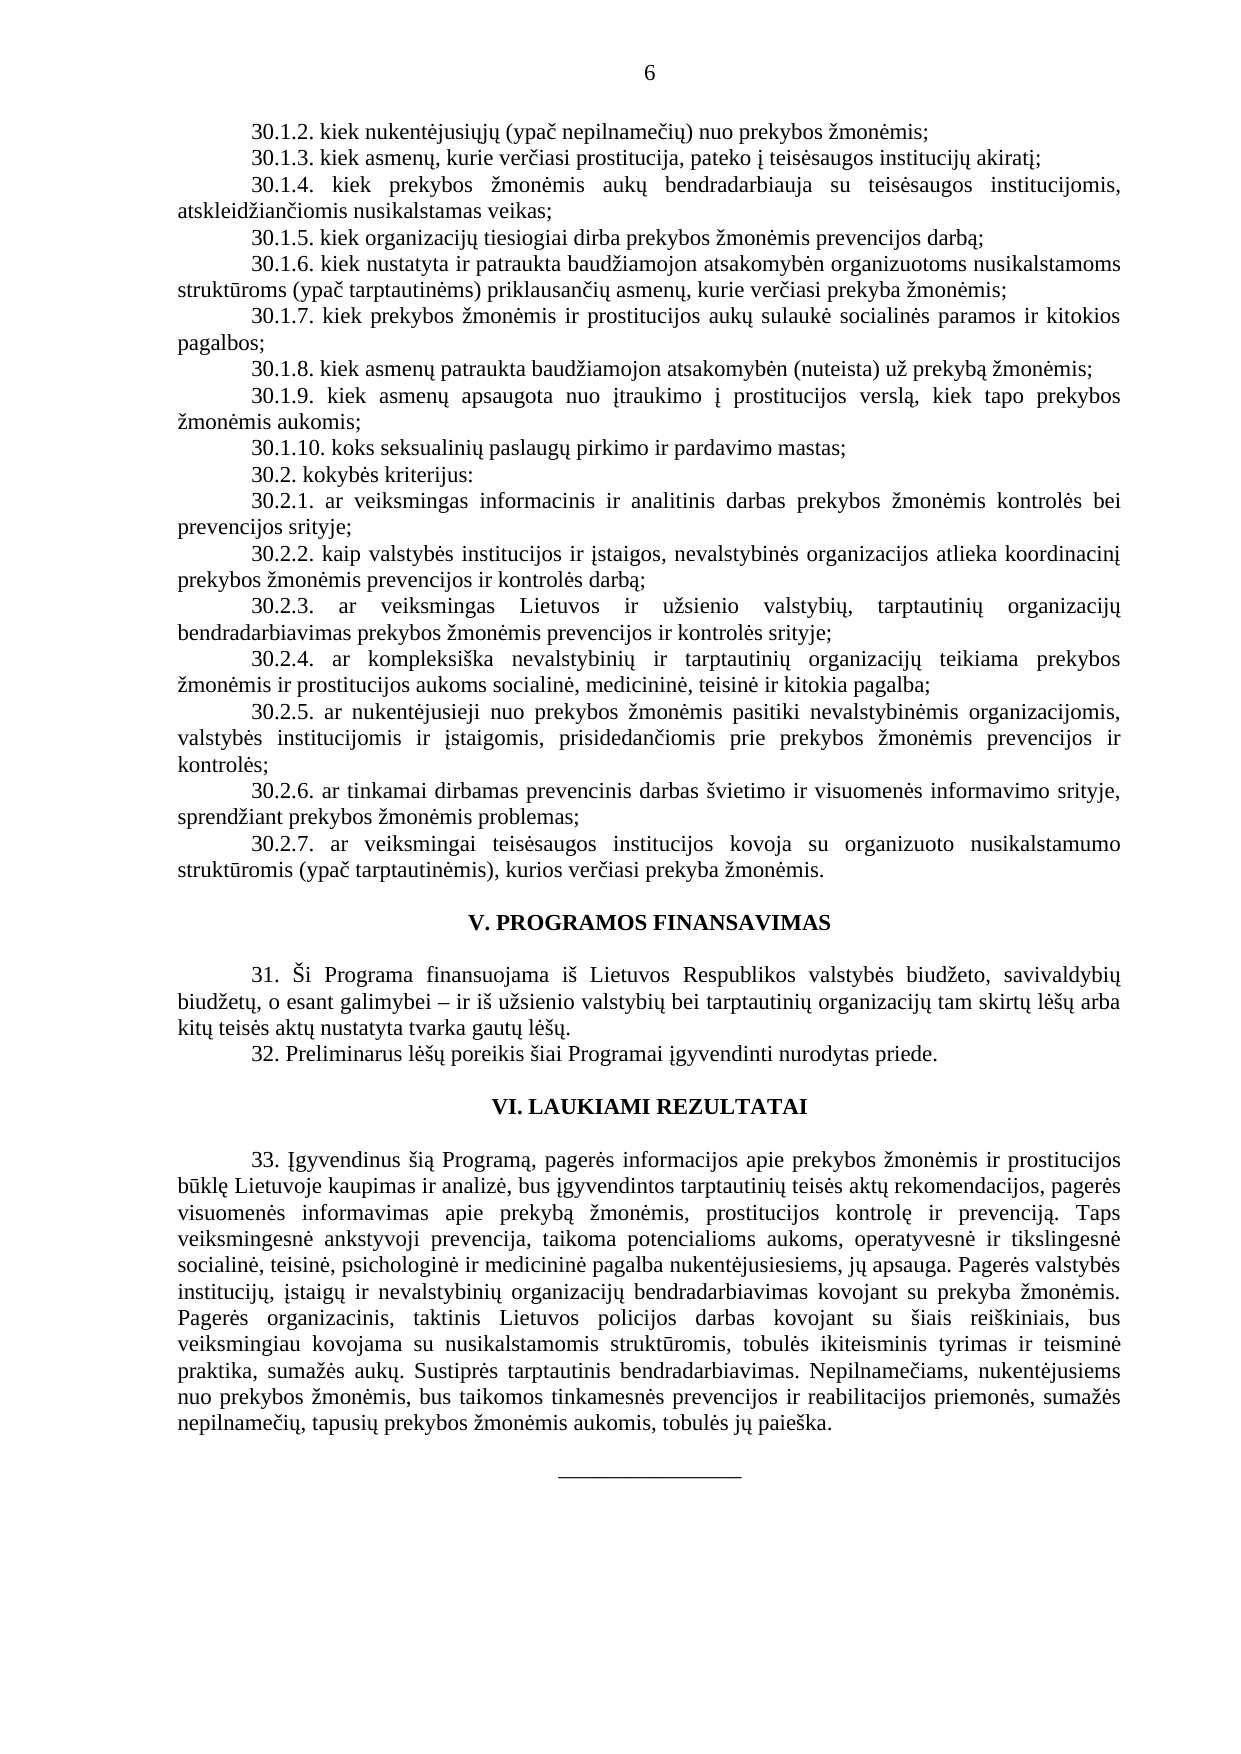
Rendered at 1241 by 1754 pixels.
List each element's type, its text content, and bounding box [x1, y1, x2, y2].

text –––––––––––––––– [177, 1462, 1122, 1488]
text 30.2.6. ar tinkamai dirbamas prevencinis darbas švietimo ir visuomenės informavimo srityje, sprendžiant prekybos žmonėmis problemas; [177, 777, 1122, 830]
text 30.1.10. koks seksualinių paslaugų pirkimo ir pardavimo mastas; [177, 434, 1122, 461]
text 33. Įgyvendinus šią Programą, pagerės informacijos apie prekybos žmonėmis ir prostitucijos būklę Lietuvoje kaupimas ir analizė, bus įgyvendintos tarptautinių teisės aktų rekomendacijos, pagerės visuomenės informavimas apie prekybą žmonėmis, prostitucijos kontrolę ir prevenciją. Taps veiksmingesnė ankstyvoji prevencija, taikoma potencialioms aukoms, operatyvesnė ir tikslingesnė socialinė, teisinė, psichologinė ir medicininė pagalba nukentėjusiesiems, jų apsauga. Pagerės valstybės institucijų, įstaigų ir nevalstybinių organizacijų bendradarbiavimas kovojant su prekyba žmonėmis. Pagerės organizacinis, taktinis Lietuvos policijos darbas kovojant su šiais reiškiniais, bus veiksmingiau kovojama su nusikalstamomis struktūromis, tobulės ikiteisminis tyrimas ir teisminė praktika, sumažės aukų. Sustiprės tarptautinis bendradarbiavimas. Nepilnamečiams, nukentėjusiems nuo prekybos žmonėmis, bus taikomos tinkamesnės prevencijos ir reabilitacijos priemonės, sumažės nepilnamečių, tapusių prekybos žmonėmis aukomis, tobulės jų paieška. [177, 1146, 1122, 1436]
text 30.1.7. kiek prekybos žmonėmis ir prostitucijos aukų sulaukė socialinės paramos ir kitokios pagalbos; [177, 303, 1122, 355]
text 31. Ši Programa finansuojama iš Lietuvos Respublikos valstybės biudžeto, savivaldybių biudžetų, o esant galimybei – ir iš užsienio valstybių bei tarptautinių organizacijų tam skirtų lėšų arba kitų teisės aktų nustatyta tvarka gautų lėšų. [177, 961, 1122, 1041]
text V. PROGRAMOS FINANSAVIMAS [177, 909, 1122, 935]
text 30.1.9. kiek asmenų apsaugota nuo įtraukimo į prostitucijos verslą, kiek tapo prekybos žmonėmis aukomis; [177, 382, 1122, 434]
text 30.1.5. kiek organizacijų tiesiogiai dirba prekybos žmonėmis prevencijos darbą; [177, 223, 1122, 250]
text 30.1.6. kiek nustatyta ir patraukta baudžiamojon atsakomybėn organizuotoms nusikalstamoms struktūroms (ypač tarptautinėms) priklausančių asmenų, kurie verčiasi prekyba žmonėmis; [177, 250, 1122, 303]
text 30.1.8. kiek asmenų patraukta baudžiamojon atsakomybėn (nuteista) už prekybą žmonėmis; [177, 355, 1122, 382]
text 30.2.2. kaip valstybės institucijos ir įstaigos, nevalstybinės organizacijos atlieka koordinacinį prekybos žmonėmis prevencijos ir kontrolės darbą; [177, 540, 1122, 592]
text 32. Preliminarus lėšų poreikis šiai Programai įgyvendinti nurodytas priede. [177, 1041, 1122, 1067]
text 30.2.1. ar veiksmingas informacinis ir analitinis darbas prekybos žmonėmis kontrolės bei prevencijos srityje; [177, 487, 1122, 540]
text 30.1.3. kiek asmenų, kurie verčiasi prostitucija, pateko į teisėsaugos institucijų akiratį; [177, 144, 1122, 171]
text 30.1.4. kiek prekybos žmonėmis aukų bendradarbiauja su teisėsaugos institucijomis, atskleidžiančiomis nusikalstamas veikas; [177, 171, 1122, 223]
text 30.1.2. kiek nukentėjusiųjų (ypač nepilnamečių) nuo prekybos žmonėmis; [177, 118, 1122, 144]
text 30.2.5. ar nukentėjusieji nuo prekybos žmonėmis pasitiki nevalstybinėmis organizacijomis, valstybės institucijomis ir įstaigomis, prisidedančiomis prie prekybos žmonėmis prevencijos ir kontrolės; [177, 698, 1122, 777]
text 30.2.4. ar kompleksiška nevalstybinių ir tarptautinių organizacijų teikiama prekybos žmonėmis ir prostitucijos aukoms socialinė, medicininė, teisinė ir kitokia pagalba; [177, 645, 1122, 698]
text 30.2.3. ar veiksmingas Lietuvos ir užsienio valstybių, tarptautinių organizacijų bendradarbiavimas prekybos žmonėmis prevencijos ir kontrolės srityje; [177, 592, 1122, 645]
text 30.2. kokybės kriterijus: [177, 461, 1122, 487]
text 30.2.7. ar veiksmingai teisėsaugos institucijos kovoja su organizuoto nusikalstamumo struktūromis (ypač tarptautinėmis), kurios verčiasi prekyba žmonėmis. [177, 830, 1122, 882]
subtitle VI. LAUKIAMI REZULTATAI [177, 1093, 1122, 1119]
